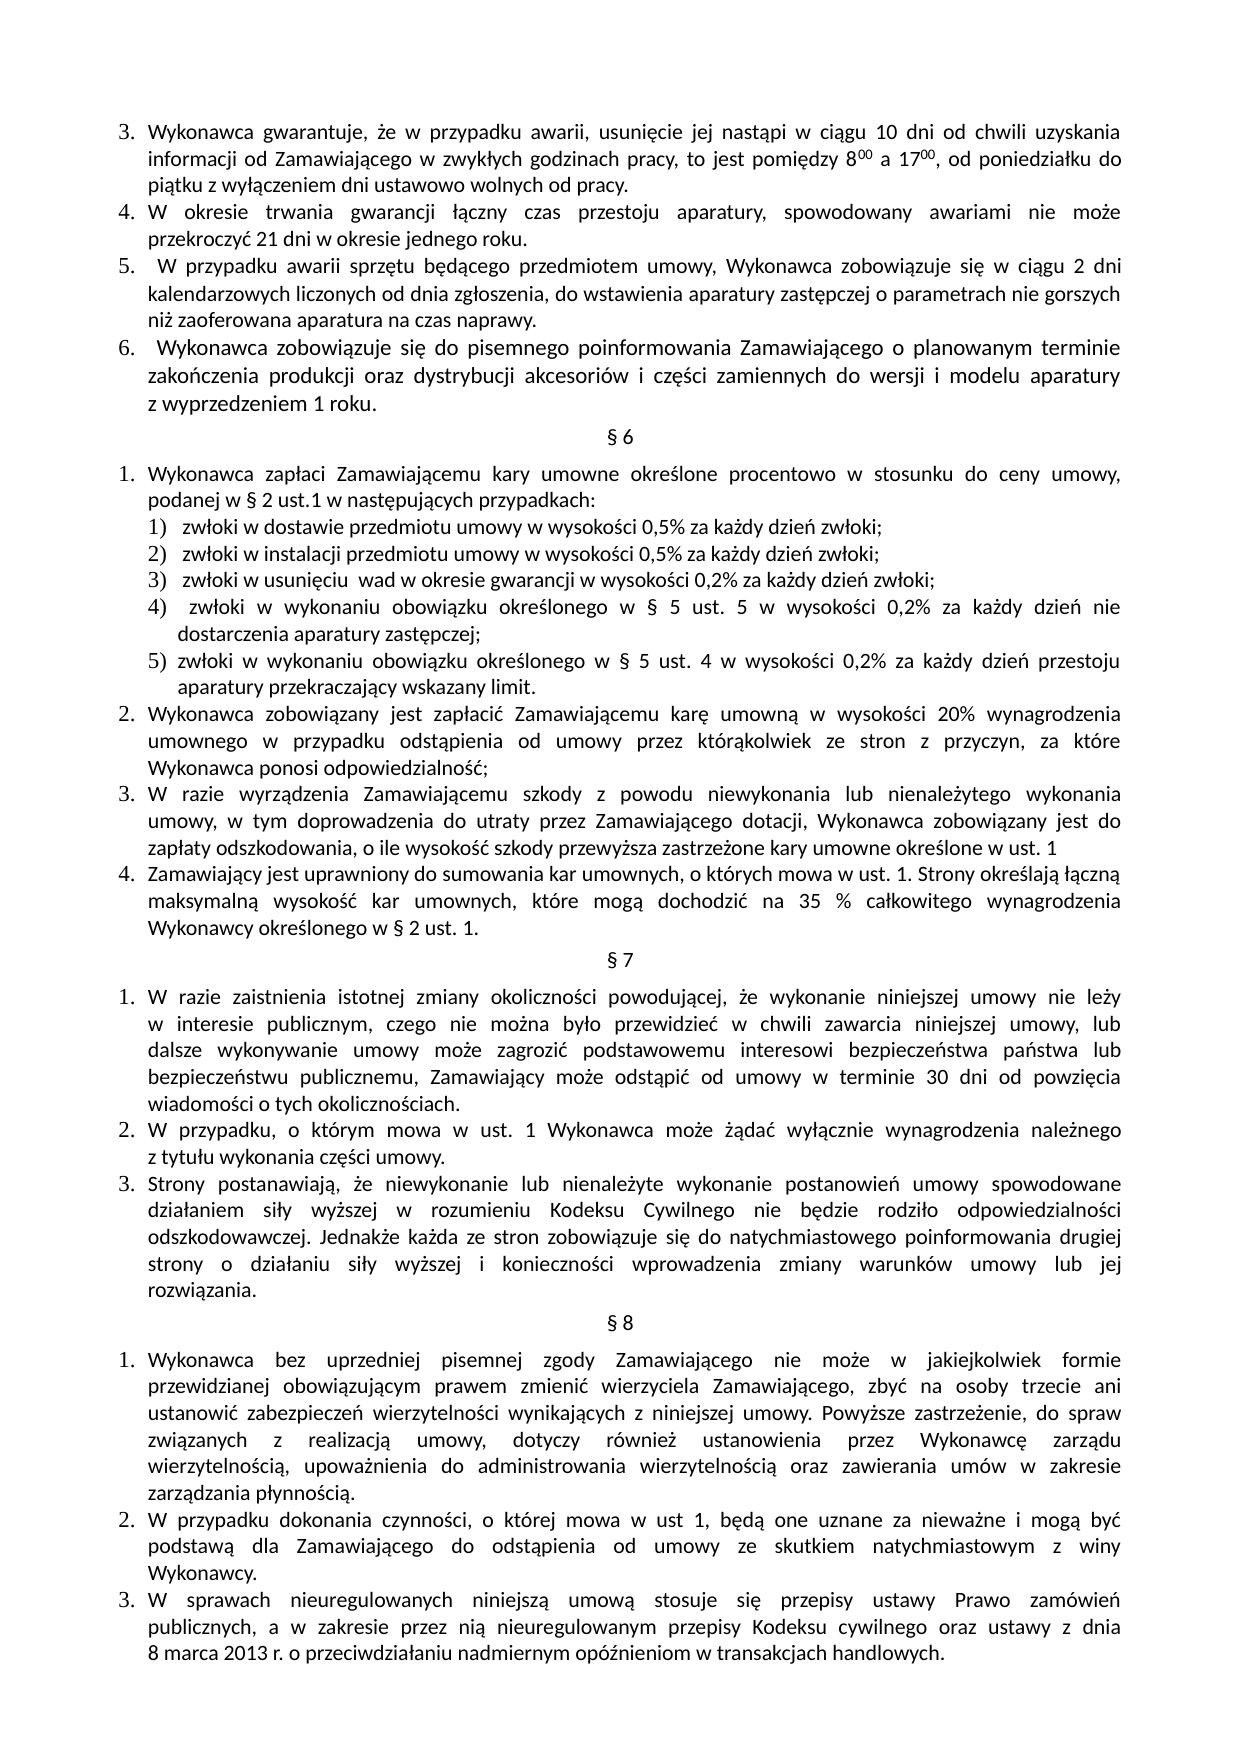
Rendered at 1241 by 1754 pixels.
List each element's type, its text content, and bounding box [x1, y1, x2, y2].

list Wykonawca bez uprzedniej pisemnej zgody Zamawiającego nie może w jakiejkolwiek formie przewidzianej obowiązującym prawem zmienić wierzyciela Zamawiającego, zbyć na osoby trzecie ani ustanowić zabezpieczeń wierzytelności wynikających z niniejszej umowy. Powyższe zastrzeżenie, do spraw związanych z realizacją umowy, dotyczy również ustanowienia przez Wykonawcę zarządu wierzytelnością, upoważnienia do administrowania wierzytelnością oraz zawierania umów w zakresie zarządzania płynnością. [118, 1346, 1122, 1506]
list W sprawach nieuregulowanych niniejszą umową stosuje się przepisy ustawy Prawo zamówień publicznych, a w zakresie przez nią nieuregulowanym przepisy Kodeksu cywilnego oraz ustawy z dnia 8 marca 2013 r. o przeciwdziałaniu nadmiernym opóźnieniom w transakcjach handlowych. [118, 1586, 1122, 1666]
list Zamawiający jest uprawniony do sumowania kar umownych, o których mowa w ust. 1. Strony określają łączną maksymalną wysokość kar umownych, które mogą dochodzić na 35 % całkowitego wynagrodzenia Wykonawcy określonego w § 2 ust. 1. [118, 860, 1122, 941]
list Wykonawca zapłaci Zamawiającemu kary umowne określone procentowo w stosunku do ceny umowy, podanej w § 2 ust.1 w następujących przypadkach: [118, 459, 1122, 513]
list W przypadku awarii sprzętu będącego przedmiotem umowy, Wykonawca zobowiązuje się w ciągu 2 dni kalendarzowych liczonych od dnia zgłoszenia, do wstawienia aparatury zastępczej o parametrach nie gorszych niż zaoferowana aparatura na czas naprawy. [118, 252, 1122, 333]
list zwłoki w dostawie przedmiotu umowy w wysokości 0,5% za każdy dzień zwłoki; [118, 513, 1122, 540]
list W razie zaistnienia istotnej zmiany okoliczności powodującej, że wykonanie niniejszej umowy nie leży w interesie publicznym, czego nie można było przewidzieć w chwili zawarcia niniejszej umowy, lub dalsze wykonywanie umowy może zagrozić podstawowemu interesowi bezpieczeństwa państwa lub bezpieczeństwu publicznemu, Zamawiający może odstąpić od umowy w terminie 30 dni od powzięcia wiadomości o tych okolicznościach. [118, 983, 1122, 1116]
text § 8 [118, 1309, 1122, 1336]
list Wykonawca gwarantuje, że w przypadku awarii, usunięcie jej nastąpi w ciągu 10 dni od chwili uzyskania informacji od Zamawiającego w zwykłych godzinach pracy, to jest pomiędzy 800 a 1700, od poniedziałku do piątku z wyłączeniem dni ustawowo wolnych od pracy. [118, 118, 1122, 198]
list zwłoki w usunięciu wad w okresie gwarancji w wysokości 0,2% za każdy dzień zwłoki; [118, 567, 1122, 593]
text § 7 [118, 946, 1122, 973]
text § 6 [118, 423, 1122, 450]
list zwłoki w wykonaniu obowiązku określonego w § 5 ust. 5 w wysokości 0,2% za każdy dzień nie dostarczenia aparatury zastępczej; [148, 593, 1122, 647]
list Strony postanawiają, że niewykonanie lub nienależyte wykonanie postanowień umowy spowodowane działaniem siły wyższej w rozumieniu Kodeksu Cywilnego nie będzie rodziło odpowiedzialności odszkodowawczej. Jednakże każda ze stron zobowiązuje się do natychmiastowego poinformowania drugiej strony o działaniu siły wyższej i konieczności wprowadzenia zmiany warunków umowy lub jej rozwiązania. [118, 1170, 1122, 1303]
list Wykonawca zobowiązuje się do pisemnego poinformowania Zamawiającego o planowanym terminie zakończenia produkcji oraz dystrybucji akcesoriów i części zamiennych do wersji i modelu aparatury z wyprzedzeniem 1 roku. [118, 333, 1122, 417]
list W razie wyrządzenia Zamawiającemu szkody z powodu niewykonania lub nienależytego wykonania umowy, w tym doprowadzenia do utraty przez Zamawiającego dotacji, Wykonawca zobowiązany jest do zapłaty odszkodowania, o ile wysokość szkody przewyższa zastrzeżone kary umowne określone w ust. 1 [118, 780, 1122, 860]
list zwłoki w instalacji przedmiotu umowy w wysokości 0,5% za każdy dzień zwłoki; [118, 540, 1122, 567]
list zwłoki w wykonaniu obowiązku określonego w § 5 ust. 4 w wysokości 0,2% za każdy dzień przestoju aparatury przekraczający wskazany limit. [148, 647, 1122, 700]
list Wykonawca zobowiązany jest zapłacić Zamawiającemu karę umowną w wysokości 20% wynagrodzenia umownego w przypadku odstąpienia od umowy przez którąkolwiek ze stron z przyczyn, za które Wykonawca ponosi odpowiedzialność; [118, 700, 1122, 780]
list W przypadku dokonania czynności, o której mowa w ust 1, będą one uznane za nieważne i mogą być podstawą dla Zamawiającego do odstąpienia od umowy ze skutkiem natychmiastowym z winy Wykonawcy. [118, 1506, 1122, 1586]
list W przypadku, o którym mowa w ust. 1 Wykonawca może żądać wyłącznie wynagrodzenia należnego z tytułu wykonania części umowy. [118, 1116, 1122, 1170]
list W okresie trwania gwarancji łączny czas przestoju aparatury, spowodowany awariami nie może przekroczyć 21 dni w okresie jednego roku. [118, 198, 1122, 252]
